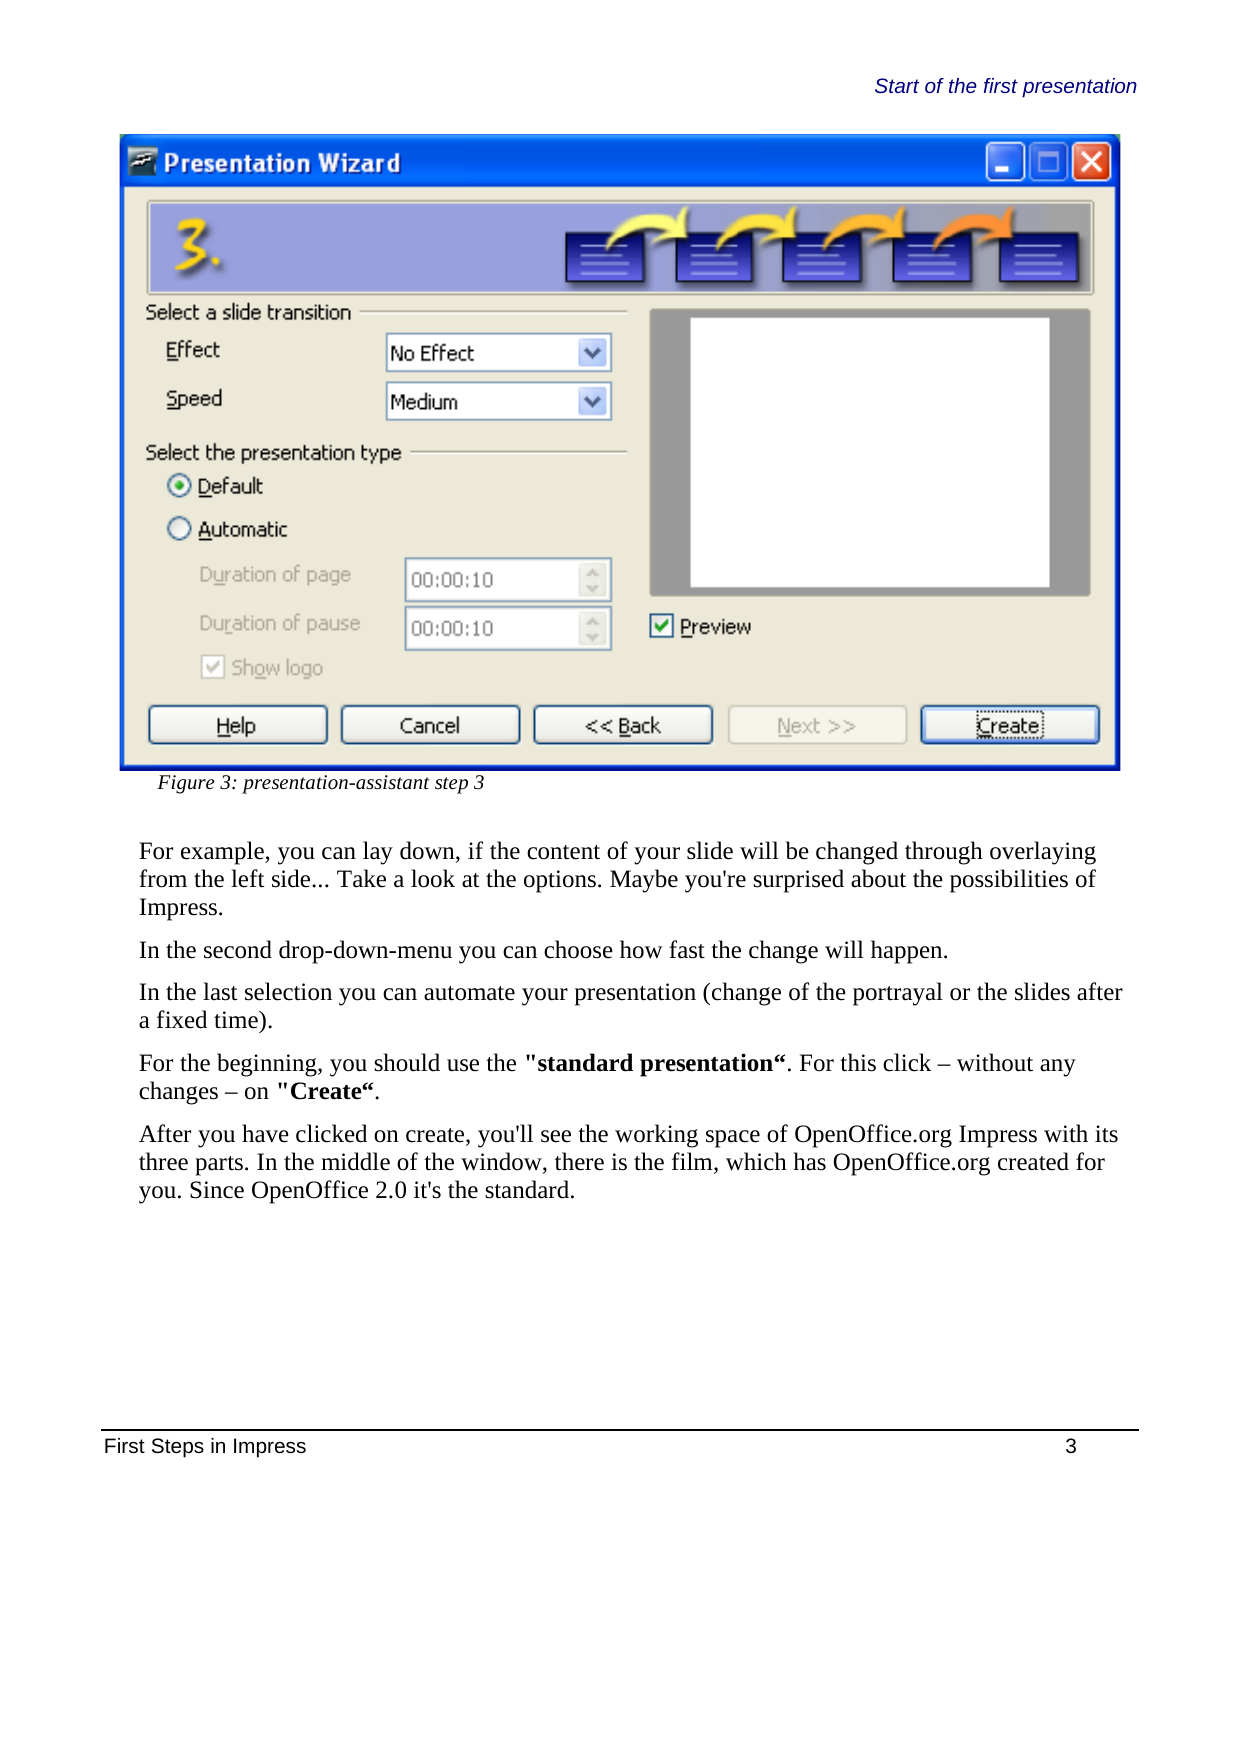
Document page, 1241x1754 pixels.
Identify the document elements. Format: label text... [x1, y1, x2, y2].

text In the last selection you can automate your presentation (change of the portrayal or the slides after a fixed time). [138, 978, 1139, 1034]
text Figure 3: presentation-assistant step 3 [157, 771, 1120, 794]
text For example, you can lay down, if the content of your slide will be changed through overlaying from the left side... Take a look at the options. Maybe you're surprised about the possibilities of Impress. [138, 837, 1139, 921]
text In the second drop-down-menu you can choose how fast the change will happen. [138, 936, 1139, 963]
text For the beginning, you should use the "standard presentation“. For this click – without any changes – on "Create“. [138, 1049, 1139, 1105]
text After you have clicked on create, you'll see the working space of OpenOffice.org Impress with its three parts. In the middle of the window, there is the film, which has OpenOffice.org created for you. Since OpenOffice 2.0 it's the standard. [138, 1120, 1139, 1204]
picture [119, 134, 1121, 771]
